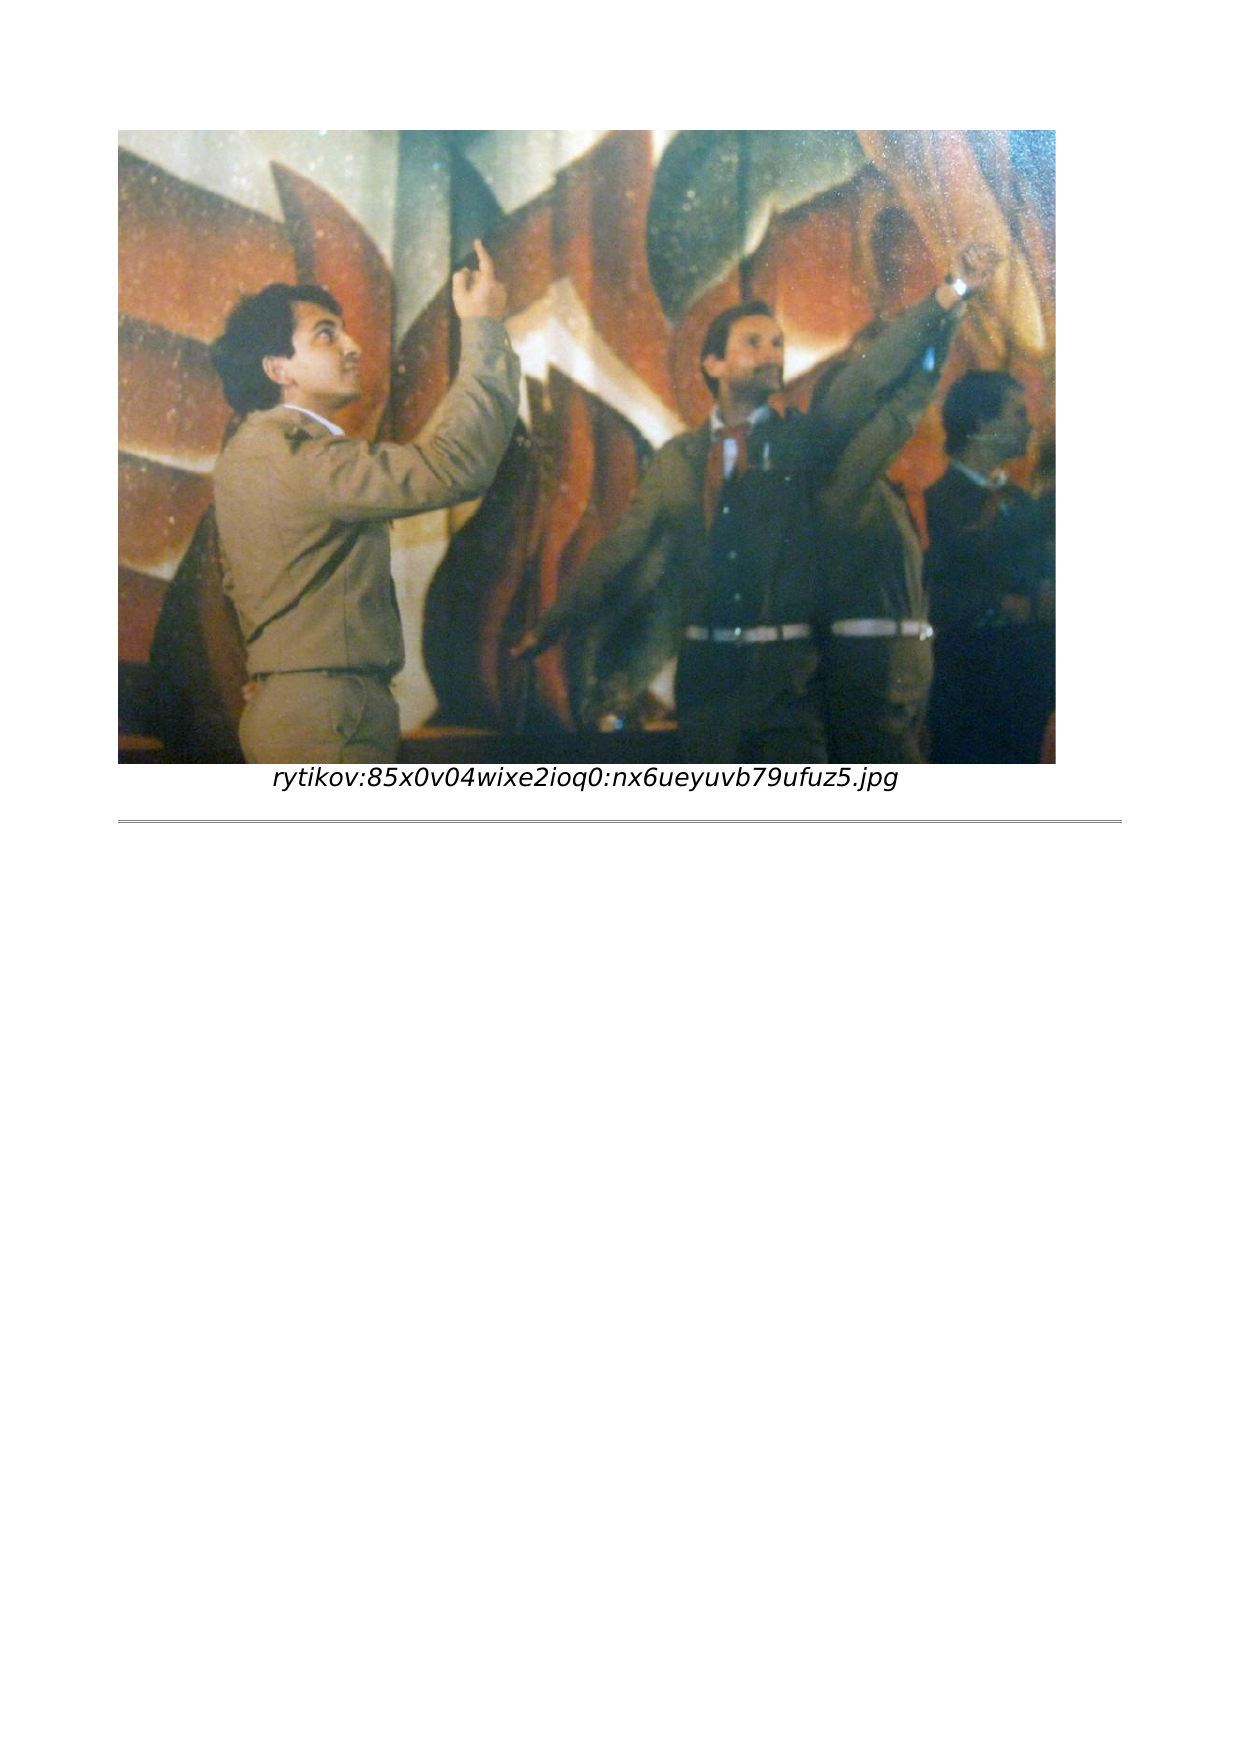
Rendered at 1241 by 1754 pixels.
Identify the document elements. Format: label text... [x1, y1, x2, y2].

picture [118, 130, 1056, 764]
text rytikov:85x0v04wixe2ioq0:nx6ueyuvb79ufuz5.jpg [118, 764, 1056, 793]
